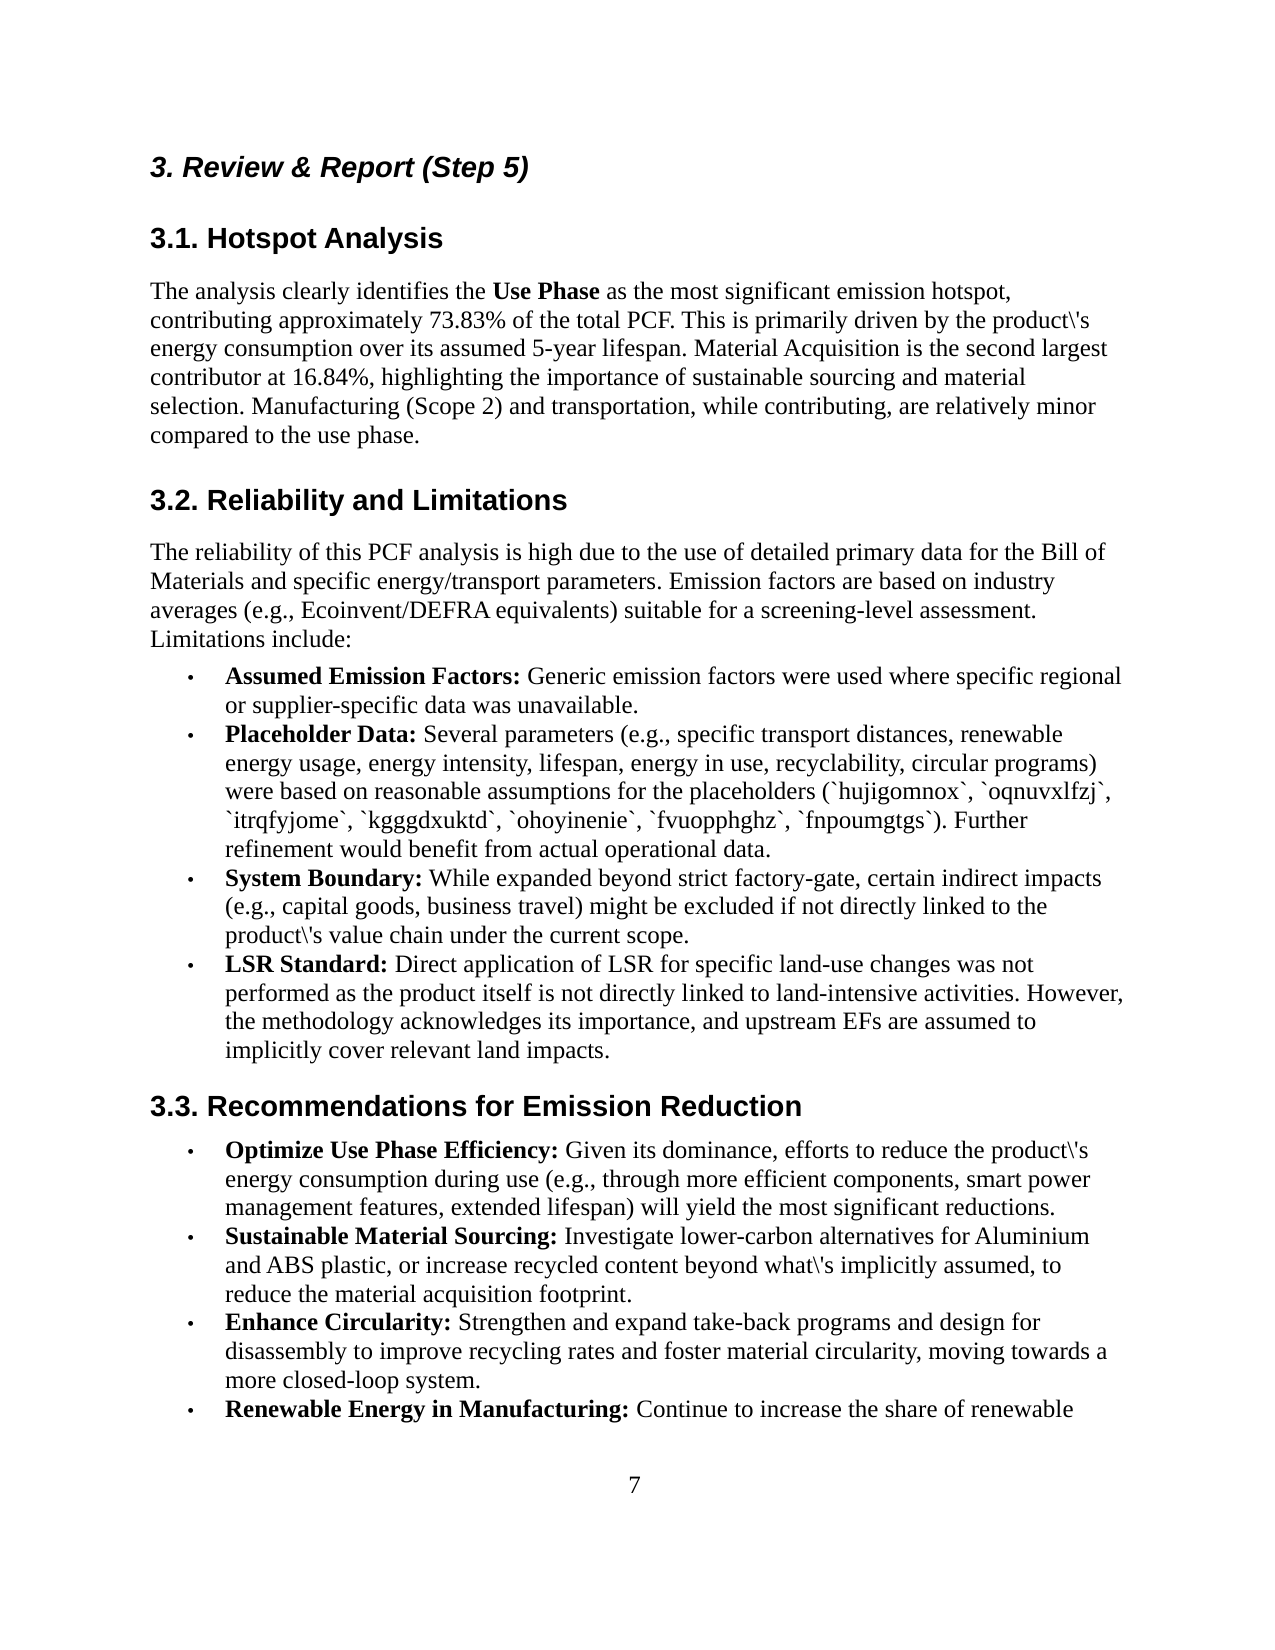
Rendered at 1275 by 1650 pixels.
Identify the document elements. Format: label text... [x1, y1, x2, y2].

list LSR Standard: Direct application of LSR for specific land-use changes was not performed as the product itself is not directly linked to land-intensive activities. However, the methodology acknowledges its importance, and upstream EFs are assumed to implicitly cover relevant land impacts. [187, 949, 1125, 1064]
subtitle 3.2. Reliability and Limitations [150, 482, 1125, 516]
list Enhance Circularity: Strengthen and expand take-back programs and design for disassembly to improve recycling rates and foster material circularity, moving towards a more closed-loop system. [187, 1307, 1125, 1394]
list Assumed Emission Factors: Generic emission factors were used where specific regional or supplier-specific data was unavailable. [187, 661, 1125, 719]
list System Boundary: While expanded beyond strict factory-gate, certain indirect impacts (e.g., capital goods, business travel) might be excluded if not directly linked to the product\'s value chain under the current scope. [187, 863, 1125, 949]
subtitle 3.3. Recommendations for Emission Reduction [150, 1089, 1125, 1122]
subtitle 3.1. Hotspot Analysis [150, 221, 1125, 254]
list Renewable Energy in Manufacturing: Continue to increase the share of renewable [187, 1394, 1125, 1422]
subtitle 3. Review & Report (Step 5) [150, 150, 1125, 183]
text The reliability of this PCF analysis is high due to the use of detailed primary data for the Bill of Materials and specific energy/transport parameters. Emission factors are based on industry averages (e.g., Ecoinvent/DEFRA equivalents) suitable for a screening-level assessment. Limitations include: [150, 537, 1125, 652]
text The analysis clearly identifies the Use Phase as the most significant emission hotspot, contributing approximately 73.83% of the total PCF. This is primarily driven by the product\'s energy consumption over its assumed 5-year lifespan. Material Acquisition is the second largest contributor at 16.84%, highlighting the importance of sustainable sourcing and material selection. Manufacturing (Scope 2) and transportation, while contributing, are relatively minor compared to the use phase. [150, 276, 1125, 448]
list Sustainable Material Sourcing: Investigate lower-carbon alternatives for Aluminium and ABS plastic, or increase recycled content beyond what\'s implicitly assumed, to reduce the material acquisition footprint. [187, 1221, 1125, 1307]
list Placeholder Data: Several parameters (e.g., specific transport distances, renewable energy usage, energy intensity, lifespan, energy in use, recyclability, circular programs) were based on reasonable assumptions for the placeholders (`hujigomnox`, `oqnuvxlfzj`, `itrqfyjome`, `kgggdxuktd`, `ohoyinenie`, `fvuopphghz`, `fnpoumgtgs`). Further refinement would benefit from actual operational data. [187, 719, 1125, 863]
list Optimize Use Phase Efficiency: Given its dominance, efforts to reduce the product\'s energy consumption during use (e.g., through more efficient components, smart power management features, extended lifespan) will yield the most significant reductions. [187, 1135, 1125, 1221]
